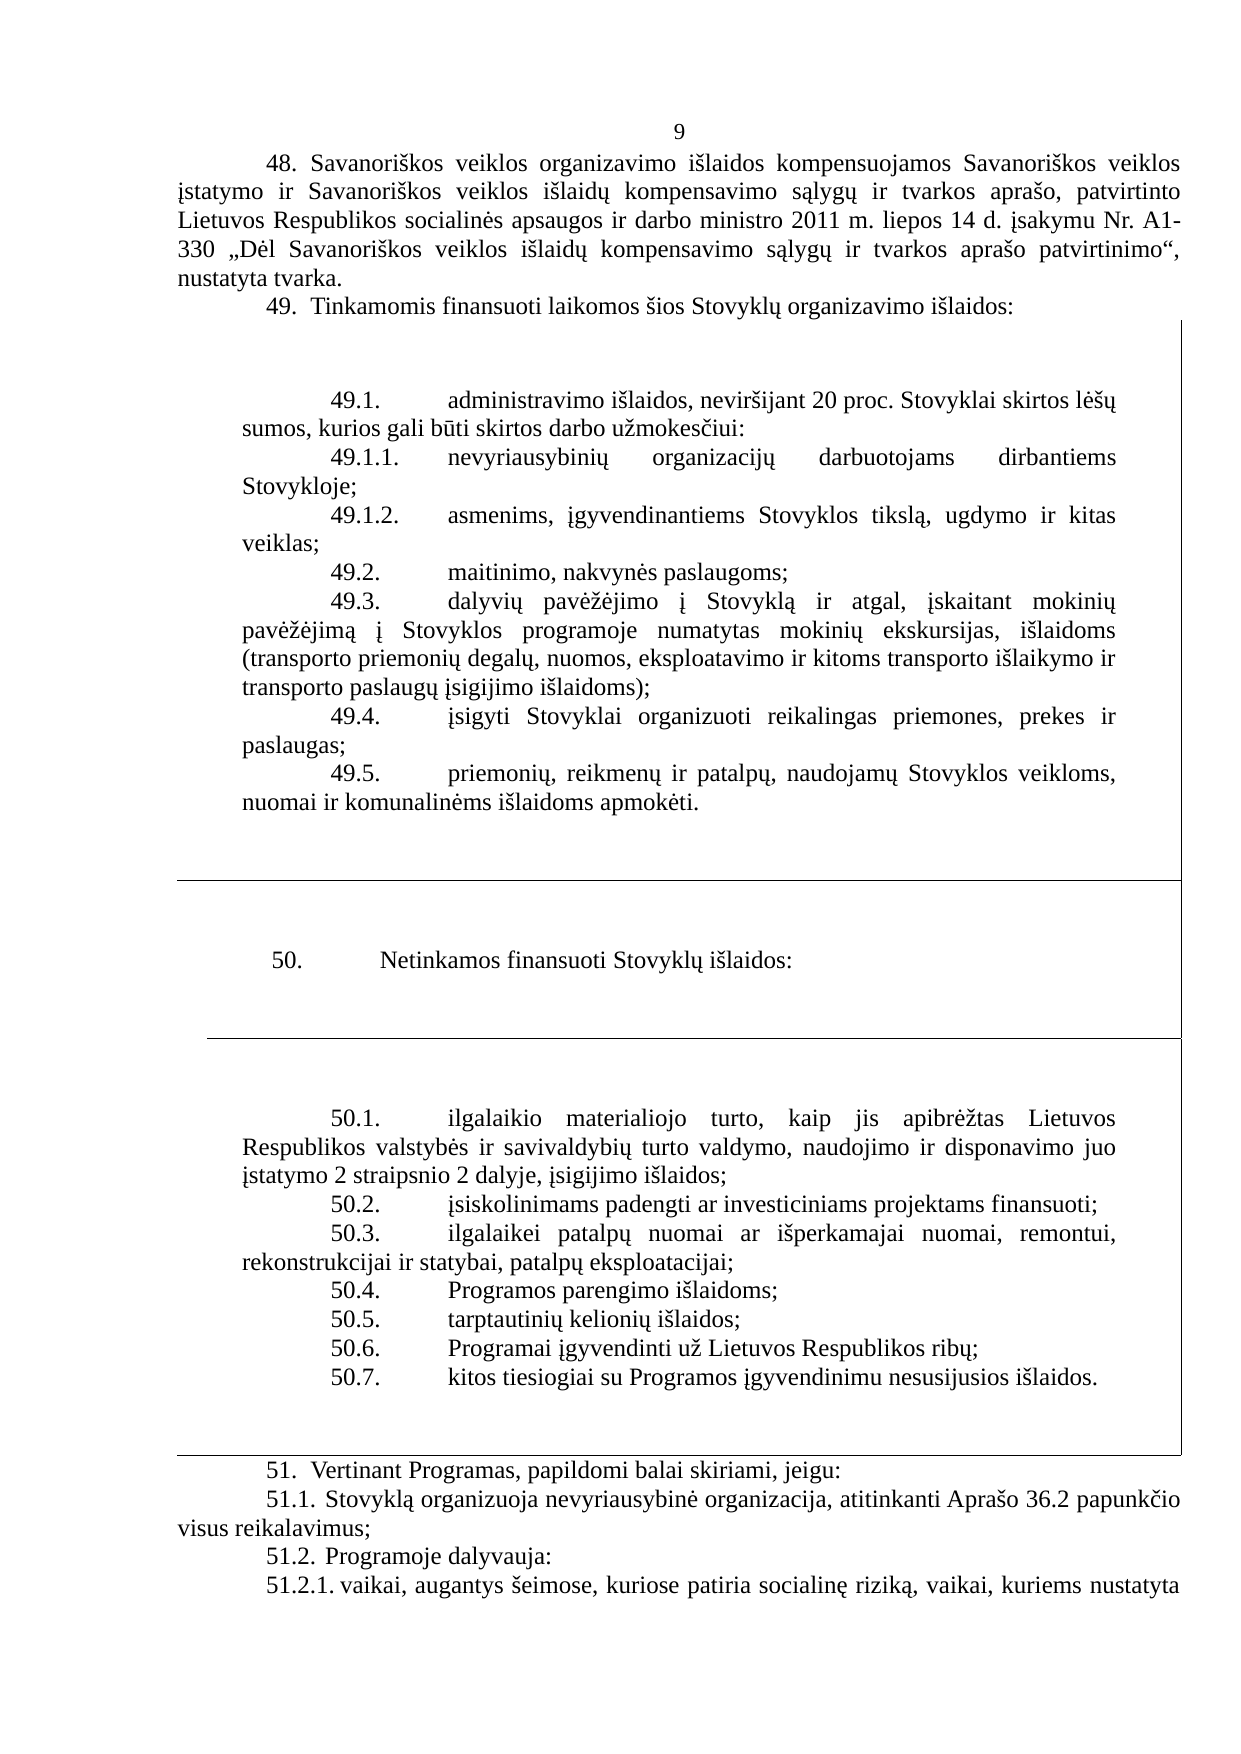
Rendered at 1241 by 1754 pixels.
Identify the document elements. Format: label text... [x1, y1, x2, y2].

text 50. Netinkamos finansuoti Stovyklų išlaidos: [207, 881, 1181, 1038]
text 50.7. kitos tiesiogiai su Programos įgyvendinimu nesusijusios išlaidos. [177, 1362, 1181, 1455]
text 51.2.1. vaikai, augantys šeimose, kuriose patiria socialinę riziką, vaikai, kuriems nustatyta [177, 1570, 1181, 1599]
text 50.2. įsiskolinimams padengti ar investiciniams projektams finansuoti; [177, 1189, 1181, 1218]
text 50.5. tarptautinių kelionių išlaidos; [177, 1304, 1181, 1333]
text 49.2. maitinimo, nakvynės paslaugoms; [177, 557, 1181, 586]
text 50.3. ilgalaikei patalpų nuomai ar išperkamajai nuomai, remontui, rekonstrukcijai ir statybai, patalpų eksploatacijai; [177, 1218, 1181, 1276]
text 49.4. įsigyti Stovyklai organizuoti reikalingas priemones, prekes ir paslaugas; [177, 701, 1181, 758]
text 51. Vertinant Programas, papildomi balai skiriami, jeigu: [177, 1455, 1181, 1484]
text 49.1. administravimo išlaidos, neviršijant 20 proc. Stovyklai skirtos lėšų sumos, kurios gali būti skirtos darbo užmokesčiui: [177, 320, 1181, 442]
text 49.5. priemonių, reikmenų ir patalpų, naudojamų Stovyklos veikloms, nuomai ir komunalinėms išlaidoms apmokėti. [177, 758, 1181, 880]
text 50.1. ilgalaikio materialiojo turto, kaip jis apibrėžtas Lietuvos Respublikos valstybės ir savivaldybių turto valdymo, naudojimo ir disponavimo juo įstatymo 2 straipsnio 2 dalyje, įsigijimo išlaidos; [177, 1038, 1181, 1189]
text 51.2. Programoje dalyvauja: [177, 1541, 1181, 1570]
text 49.1.2. asmenims, įgyvendinantiems Stovyklos tikslą, ugdymo ir kitas veiklas; [177, 500, 1181, 557]
text 51.1. Stovyklą organizuoja nevyriausybinė organizacija, atitinkanti Aprašo 36.2 papunkčio visus reikalavimus; [177, 1484, 1181, 1541]
text 49. Tinkamomis finansuoti laikomos šios Stovyklų organizavimo išlaidos: [177, 291, 1181, 320]
text 50.4. Programos parengimo išlaidoms; [177, 1276, 1181, 1304]
text 50.6. Programai įgyvendinti už Lietuvos Respublikos ribų; [177, 1333, 1181, 1362]
text 49.3. dalyvių pavėžėjimo į Stovyklą ir atgal, įskaitant mokinių pavėžėjimą į Stovyklos programoje numatytas mokinių ekskursijas, išlaidoms (transporto priemonių degalų, nuomos, eksploatavimo ir kitoms transporto išlaikymo ir transporto paslaugų įsigijimo išlaidoms); [177, 586, 1181, 701]
text 48. Savanoriškos veiklos organizavimo išlaidos kompensuojamos Savanoriškos veiklos įstatymo ir Savanoriškos veiklos išlaidų kompensavimo sąlygų ir tvarkos aprašo, patvirtinto Lietuvos Respublikos socialinės apsaugos ir darbo ministro 2011 m. liepos 14 d. įsakymu Nr. A1-330 „Dėl Savanoriškos veiklos išlaidų kompensavimo sąlygų ir tvarkos aprašo patvirtinimo“, nustatyta tvarka. [177, 148, 1181, 291]
text 49.1.1. nevyriausybinių organizacijų darbuotojams dirbantiems Stovykloje; [177, 442, 1181, 500]
